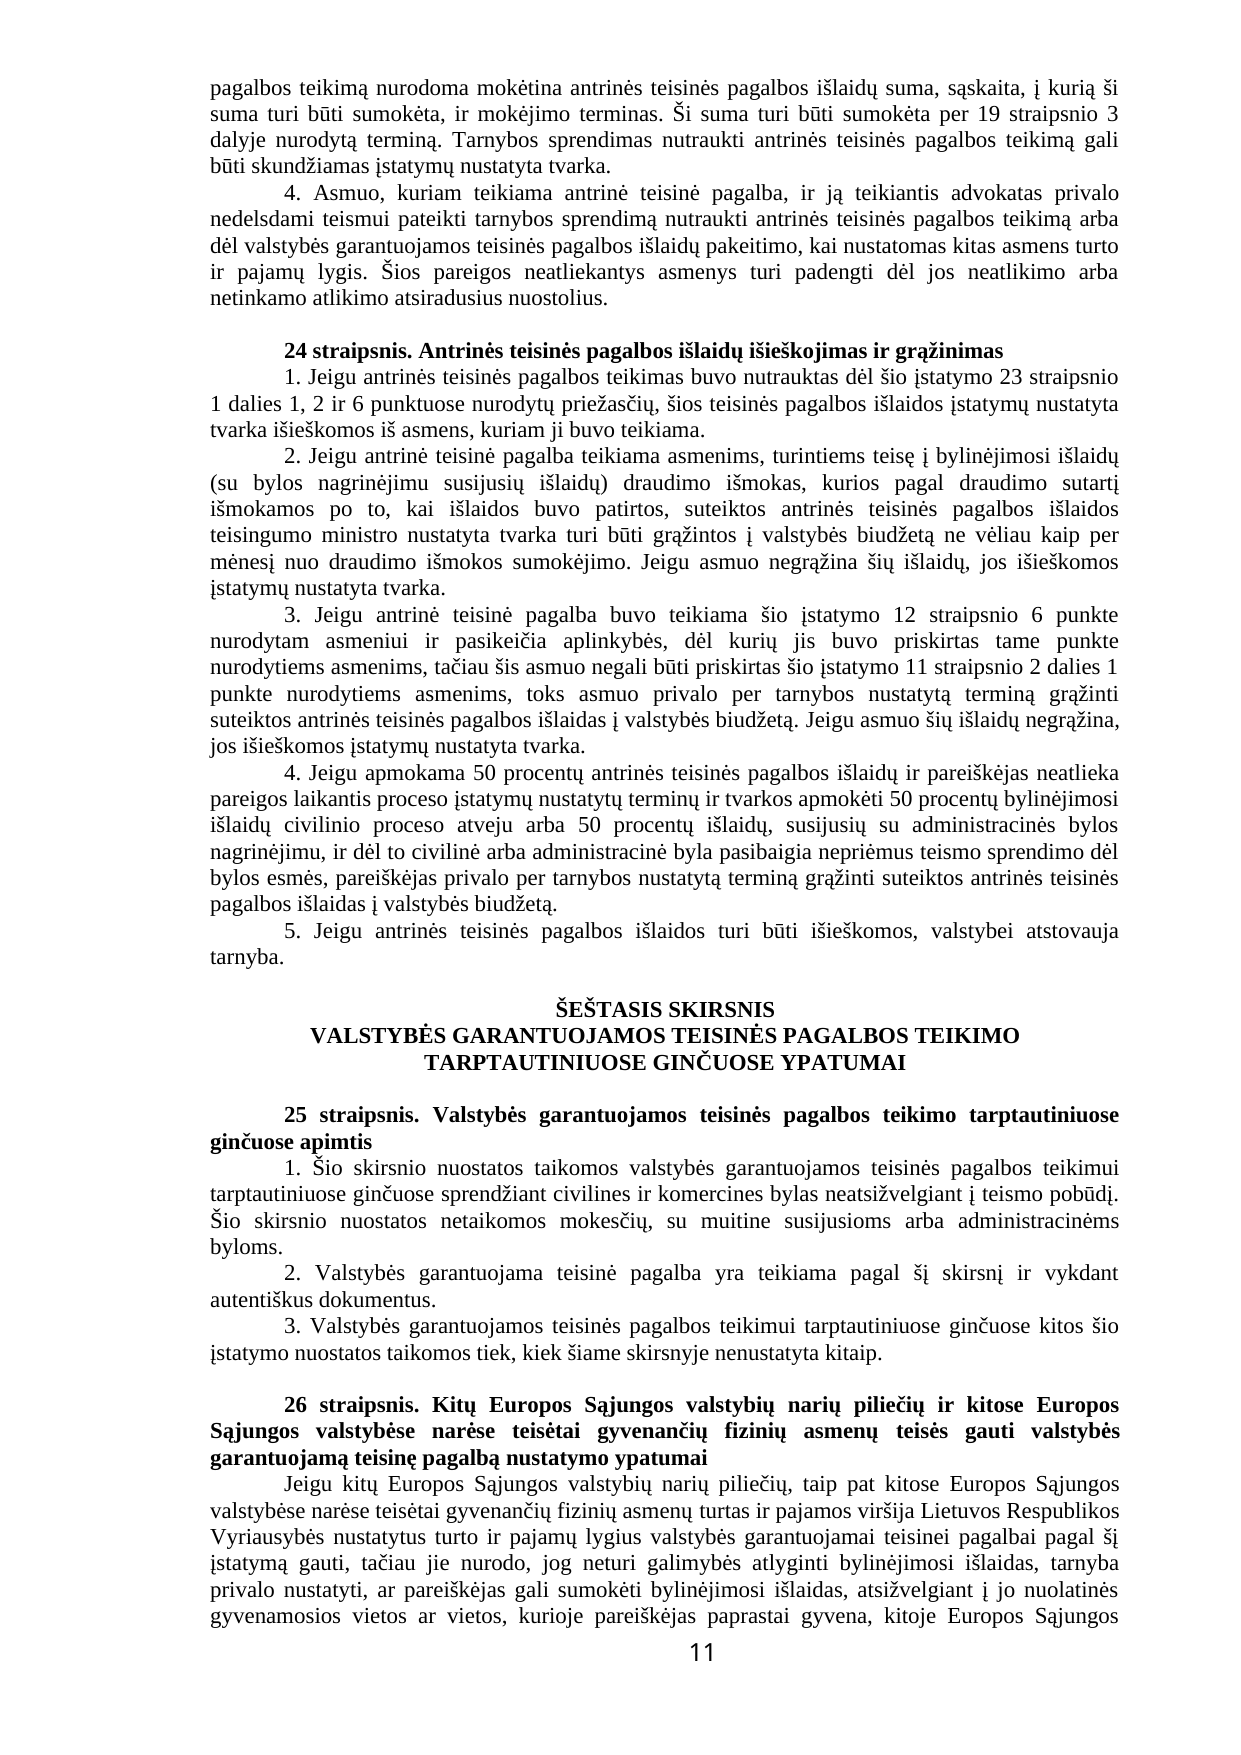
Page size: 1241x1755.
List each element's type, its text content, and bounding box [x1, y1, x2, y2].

text 3. Jeigu antrinė teisinė pagalba buvo teikiama šio įstatymo 12 straipsnio 6 punkte nurodytam asmeniui ir pasikeičia aplinkybės, dėl kurių jis buvo priskirtas tame punkte nurodytiems asmenims, tačiau šis asmuo negali būti priskirtas šio įstatymo 11 straipsnio 2 dalies 1 punkte nurodytiems asmenims, toks asmuo privalo per tarnybos nustatytą terminą grąžinti suteiktos antrinės teisinės pagalbos išlaidas į valstybės biudžetą. Jeigu asmuo šių išlaidų negrąžina, jos išieškomos įstatymų nustatyta tvarka. [210, 601, 1120, 759]
text ŠEŠTASIS SKIRSNIS [210, 996, 1120, 1022]
text 24 straipsnis. Antrinės teisinės pagalbos išlaidų išieškojimas ir grąžinimas [210, 337, 1120, 363]
text 25 straipsnis. Valstybės garantuojamos teisinės pagalbos teikimo tarptautiniuose ginčuose apimtis [210, 1101, 1120, 1154]
text 2. Valstybės garantuojama teisinė pagalba yra teikiama pagal šį skirsnį ir vykdant autentiškus dokumentus. [210, 1259, 1120, 1312]
text 1. Jeigu antrinės teisinės pagalbos teikimas buvo nutrauktas dėl šio įstatymo 23 straipsnio 1 dalies 1, 2 ir 6 punktuose nurodytų priežasčių, šios teisinės pagalbos išlaidos įstatymų nustatyta tvarka išieškomos iš asmens, kuriam ji buvo teikiama. [210, 363, 1120, 442]
text 1. Šio skirsnio nuostatos taikomos valstybės garantuojamos teisinės pagalbos teikimui tarptautiniuose ginčuose sprendžiant civilines ir komercines bylas neatsižvelgiant į teismo pobūdį. Šio skirsnio nuostatos netaikomos mokesčių, su muitine susijusioms arba administracinėms byloms. [210, 1154, 1120, 1259]
text 3. Valstybės garantuojamos teisinės pagalbos teikimui tarptautiniuose ginčuose kitos šio įstatymo nuostatos taikomos tiek, kiek šiame skirsnyje nenustatyta kitaip. [210, 1312, 1120, 1365]
text 2. Jeigu antrinė teisinė pagalba teikiama asmenims, turintiems teisę į bylinėjimosi išlaidų (su bylos nagrinėjimu susijusių išlaidų) draudimo išmokas, kurios pagal draudimo sutartį išmokamos po to, kai išlaidos buvo patirtos, suteiktos antrinės teisinės pagalbos išlaidos teisingumo ministro nustatyta tvarka turi būti grąžintos į valstybės biudžetą ne vėliau kaip per mėnesį nuo draudimo išmokos sumokėjimo. Jeigu asmuo negrąžina šių išlaidų, jos išieškomos įstatymų nustatyta tvarka. [210, 442, 1120, 601]
text 4. Asmuo, kuriam teikiama antrinė teisinė pagalba, ir ją teikiantis advokatas privalo nedelsdami teismui pateikti tarnybos sprendimą nutraukti antrinės teisinės pagalbos teikimą arba dėl valstybės garantuojamos teisinės pagalbos išlaidų pakeitimo, kai nustatomas kitas asmens turto ir pajamų lygis. Šios pareigos neatliekantys asmenys turi padengti dėl jos neatlikimo arba netinkamo atlikimo atsiradusius nuostolius. [210, 179, 1120, 311]
text 26 straipsnis. Kitų Europos Sąjungos valstybių narių piliečių ir kitose Europos Sąjungos valstybėse narėse teisėtai gyvenančių fizinių asmenų teisės gauti valstybės garantuojamą teisinę pagalbą nustatymo ypatumai [210, 1391, 1120, 1470]
text Jeigu kitų Europos Sąjungos valstybių narių piliečių, taip pat kitose Europos Sąjungos valstybėse narėse teisėtai gyvenančių fizinių asmenų turtas ir pajamos viršija Lietuvos Respublikos Vyriausybės nustatytus turto ir pajamų lygius valstybės garantuojamai teisinei pagalbai pagal šį įstatymą gauti, tačiau jie nurodo, jog neturi galimybės atlyginti bylinėjimosi išlaidas, tarnyba privalo nustatyti, ar pareiškėjas gali sumokėti bylinėjimosi išlaidas, atsižvelgiant į jo nuolatinės gyvenamosios vietos ar vietos, kurioje pareiškėjas paprastai gyvena, kitoje Europos Sąjungos [210, 1470, 1120, 1628]
text 5. Jeigu antrinės teisinės pagalbos išlaidos turi būti išieškomos, valstybei atstovauja tarnyba. [210, 917, 1120, 969]
text 4. Jeigu apmokama 50 procentų antrinės teisinės pagalbos išlaidų ir pareiškėjas neatlieka pareigos laikantis proceso įstatymų nustatytų terminų ir tvarkos apmokėti 50 procentų bylinėjimosi išlaidų civilinio proceso atveju arba 50 procentų išlaidų, susijusių su administracinės bylos nagrinėjimu, ir dėl to civilinė arba administracinė byla pasibaigia nepriėmus teismo sprendimo dėl bylos esmės, pareiškėjas privalo per tarnybos nustatytą terminą grąžinti suteiktos antrinės teisinės pagalbos išlaidas į valstybės biudžetą. [210, 759, 1120, 917]
text VALSTYBĖS GARANTUOJAMOS TEISINĖS PAGALBOS TEIKIMO TARPTAUTINIUOSE GINČUOSE YPATUMAI [210, 1022, 1120, 1075]
text pagalbos teikimą nurodoma mokėtina antrinės teisinės pagalbos išlaidų suma, sąskaita, į kurią ši suma turi būti sumokėta, ir mokėjimo terminas. Ši suma turi būti sumokėta per 19 straipsnio 3 dalyje nurodytą terminą. Tarnybos sprendimas nutraukti antrinės teisinės pagalbos teikimą gali būti skundžiamas įstatymų nustatyta tvarka. [210, 73, 1120, 179]
